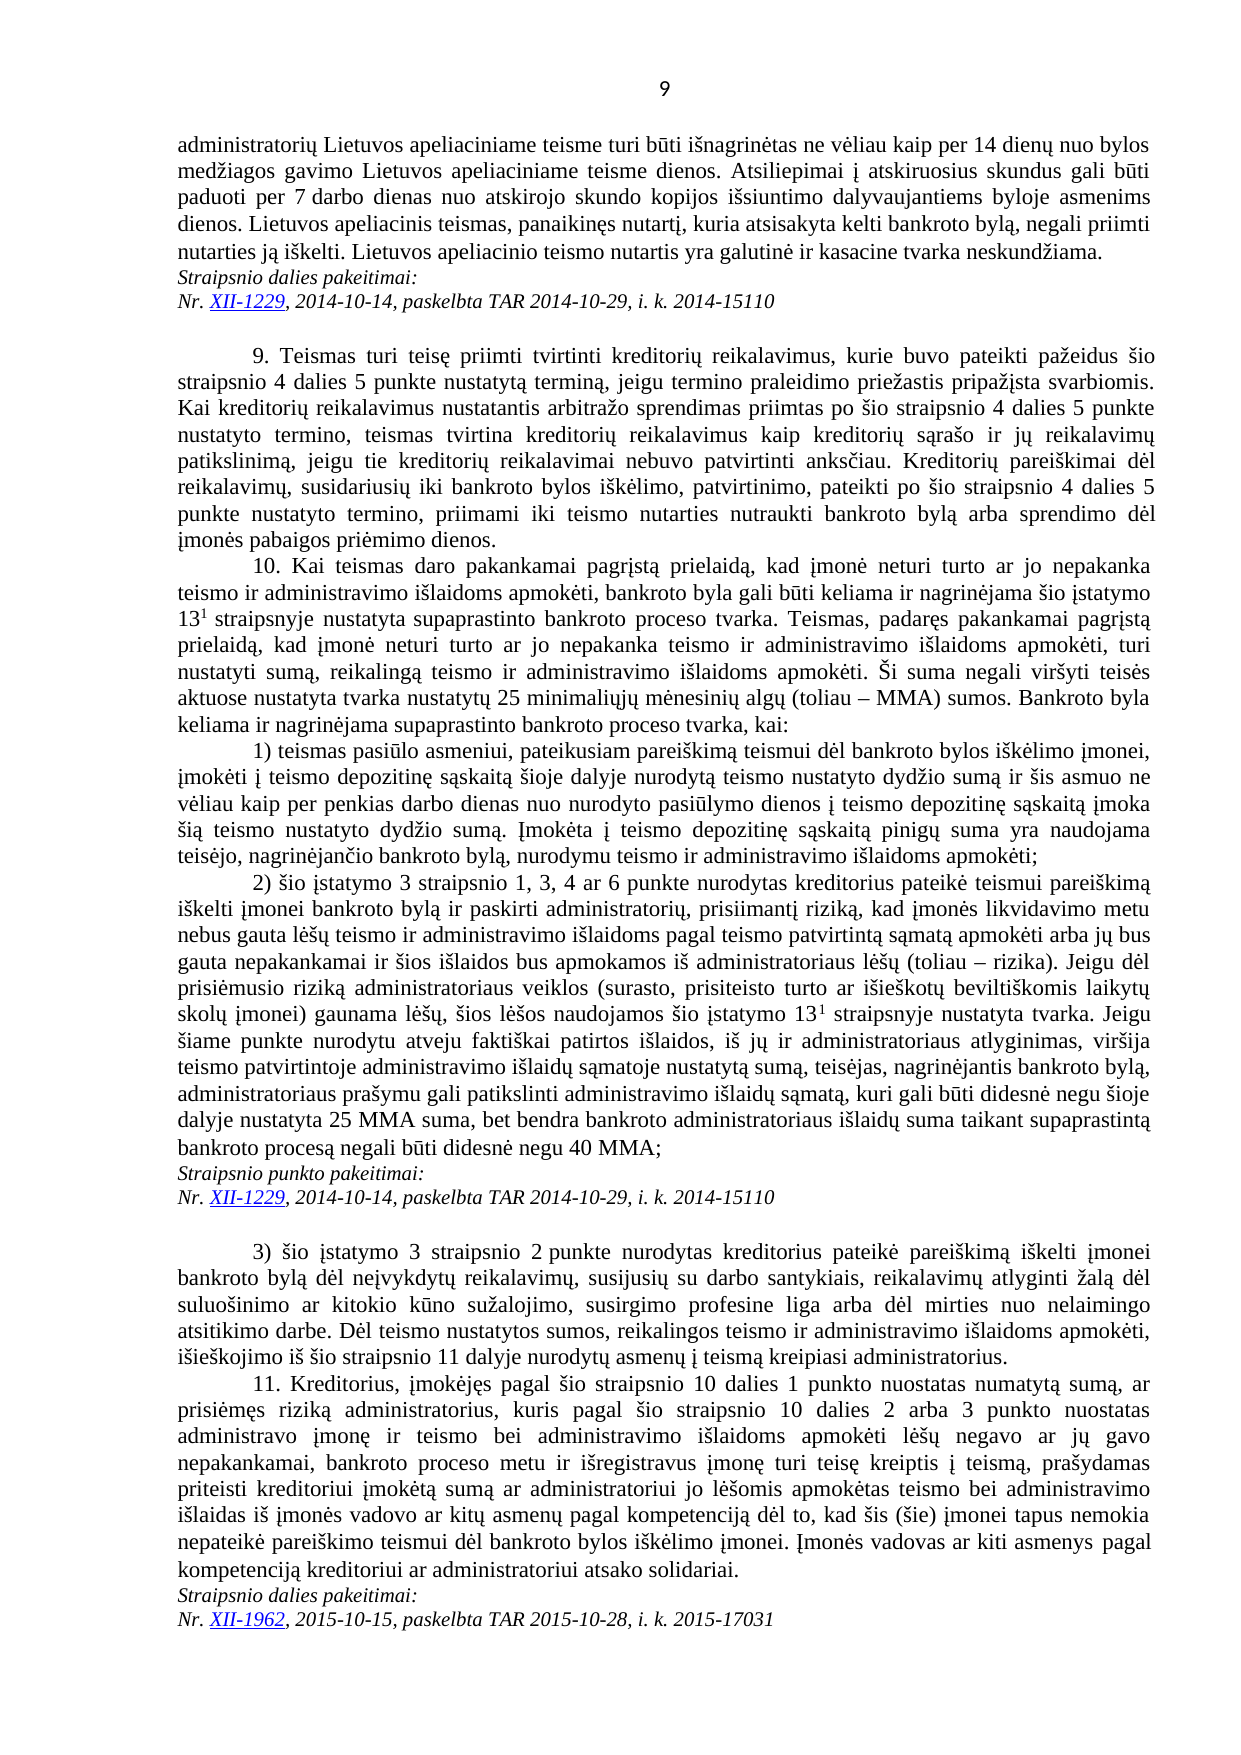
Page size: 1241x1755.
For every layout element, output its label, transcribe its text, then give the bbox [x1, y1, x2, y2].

text Straipsnio dalies pakeitimai: [177, 1583, 1152, 1607]
text Nr. XII-1229, 2014-10-14, paskelbta TAR 2014-10-29, i. k. 2014-15110 [177, 289, 1152, 313]
text administratorių Lietuvos apeliaciniame teisme turi būti išnagrinėtas ne vėliau kaip per 14 dienų nuo bylos medžiagos gavimo Lietuvos apeliaciniame teisme dienos. Atsiliepimai į atskiruosius skundus gali būti paduoti per 7 darbo dienas nuo atskirojo skundo kopijos išsiuntimo dalyvaujantiems byloje asmenims dienos. Lietuvos apeliacinis teismas, panaikinęs nutartį, kuria atsisakyta kelti bankroto bylą, negali priimti nutarties ją iškelti. Lietuvos apeliacinio teismo nutartis yra galutinė ir kasacine tvarka neskundžiama. [177, 131, 1152, 265]
text 1) teismas pasiūlo asmeniui, pateikusiam pareiškimą teismui dėl bankroto bylos iškėlimo įmonei, įmokėti į teismo depozitinę sąskaitą šioje dalyje nurodytą teismo nustatyto dydžio sumą ir šis asmuo ne vėliau kaip per penkias darbo dienas nuo nurodyto pasiūlymo dienos į teismo depozitinę sąskaitą įmoka šią teismo nustatyto dydžio sumą. Įmokėta į teismo depozitinę sąskaitą pinigų suma yra naudojama teisėjo, nagrinėjančio bankroto bylą, nurodymu teismo ir administravimo išlaidoms apmokėti; [177, 737, 1152, 869]
text Nr. XII-1962, 2015-10-15, paskelbta TAR 2015-10-28, i. k. 2015-17031 [177, 1607, 1152, 1631]
text 9. Teismas turi teisę priimti tvirtinti kreditorių reikalavimus, kurie buvo pateikti pažeidus šio straipsnio 4 dalies 5 punkte nustatytą terminą, jeigu termino praleidimo priežastis pripažįsta svarbiomis. Kai kreditorių reikalavimus nustatantis arbitražo sprendimas priimtas po šio straipsnio 4 dalies 5 punkte nustatyto termino, teismas tvirtina kreditorių reikalavimus kaip kreditorių sąrašo ir jų reikalavimų patikslinimą, jeigu tie kreditorių reikalavimai nebuvo patvirtinti anksčiau. Kreditorių pareiškimai dėl reikalavimų, susidariusių iki bankroto bylos iškėlimo, patvirtinimo, pateikti po šio straipsnio 4 dalies 5 punkte nustatyto termino, priimami iki teismo nutarties nutraukti bankroto bylą arba sprendimo dėl įmonės pabaigos priėmimo dienos. [177, 342, 1157, 552]
text 2) šio įstatymo 3 straipsnio 1, 3, 4 ar 6 punkte nurodytas kreditorius pateikė teismui pareiškimą iškelti įmonei bankroto bylą ir paskirti administratorių, prisiimantį riziką, kad įmonės likvidavimo metu nebus gauta lėšų teismo ir administravimo išlaidoms pagal teismo patvirtintą sąmatą apmokėti arba jų bus gauta nepakankamai ir šios išlaidos bus apmokamos iš administratoriaus lėšų (toliau – rizika). Jeigu dėl prisiėmusio riziką administratoriaus veiklos (surasto, prisiteisto turto ar išieškotų beviltiškomis laikytų skolų įmonei) gaunama lėšų, šios lėšos naudojamos šio įstatymo 131 straipsnyje nustatyta tvarka. Jeigu šiame punkte nurodytu atveju faktiškai patirtos išlaidos, iš jų ir administratoriaus atlyginimas, viršija teismo patvirtintoje administravimo išlaidų sąmatoje nustatytą sumą, teisėjas, nagrinėjantis bankroto bylą, administratoriaus prašymu gali patikslinti administravimo išlaidų sąmatą, kuri gali būti didesnė negu šioje dalyje nustatyta 25 MMA suma, bet bendra bankroto administratoriaus išlaidų suma taikant supaprastintą bankroto procesą negali būti didesnė negu 40 MMA; [177, 869, 1152, 1161]
text 3) šio įstatymo 3 straipsnio 2 punkte nurodytas kreditorius pateikė pareiškimą iškelti įmonei bankroto bylą dėl neįvykdytų reikalavimų, susijusių su darbo santykiais, reikalavimų atlyginti žalą dėl suluošinimo ar kitokio kūno sužalojimo, susirgimo profesine liga arba dėl mirties nuo nelaimingo atsitikimo darbe. Dėl teismo nustatytos sumos, reikalingos teismo ir administravimo išlaidoms apmokėti, išieškojimo iš šio straipsnio 11 dalyje nurodytų asmenų į teismą kreipiasi administratorius. [177, 1238, 1152, 1370]
text Straipsnio dalies pakeitimai: [177, 265, 1152, 289]
text 11. Kreditorius, įmokėjęs pagal šio straipsnio 10 dalies 1 punkto nuostatas numatytą sumą, ar prisiėmęs riziką administratorius, kuris pagal šio straipsnio 10 dalies 2 arba 3 punkto nuostatas administravo įmonę ir teismo bei administravimo išlaidoms apmokėti lėšų negavo ar jų gavo nepakankamai, bankroto proceso metu ir išregistravus įmonę turi teisę kreiptis į teismą, prašydamas priteisti kreditoriui įmokėtą sumą ar administratoriui jo lėšomis apmokėtas teismo bei administravimo išlaidas iš įmonės vadovo ar kitų asmenų pagal kompetenciją dėl to, kad šis (šie) įmonei tapus nemokia nepateikė pareiškimo teismui dėl bankroto bylos iškėlimo įmonei. Įmonės vadovas ar kiti asmenys pagal kompetenciją kreditoriui ar administratoriui atsako solidariai. [177, 1370, 1152, 1583]
text 10. Kai teismas daro pakankamai pagrįstą prielaidą, kad įmonė neturi turto ar jo nepakanka teismo ir administravimo išlaidoms apmokėti, bankroto byla gali būti keliama ir nagrinėjama šio įstatymo 131 straipsnyje nustatyta supaprastinto bankroto proceso tvarka. Teismas, padaręs pakankamai pagrįstą prielaidą, kad įmonė neturi turto ar jo nepakanka teismo ir administravimo išlaidoms apmokėti, turi nustatyti sumą, reikalingą teismo ir administravimo išlaidoms apmokėti. Ši suma negali viršyti teisės aktuose nustatyta tvarka nustatytų 25 minimaliųjų mėnesinių algų (toliau – MMA) sumos. Bankroto byla keliama ir nagrinėjama supaprastinto bankroto proceso tvarka, kai: [177, 552, 1152, 737]
text Straipsnio punkto pakeitimai: [177, 1161, 1152, 1185]
text Nr. XII-1229, 2014-10-14, paskelbta TAR 2014-10-29, i. k. 2014-15110 [177, 1185, 1152, 1209]
